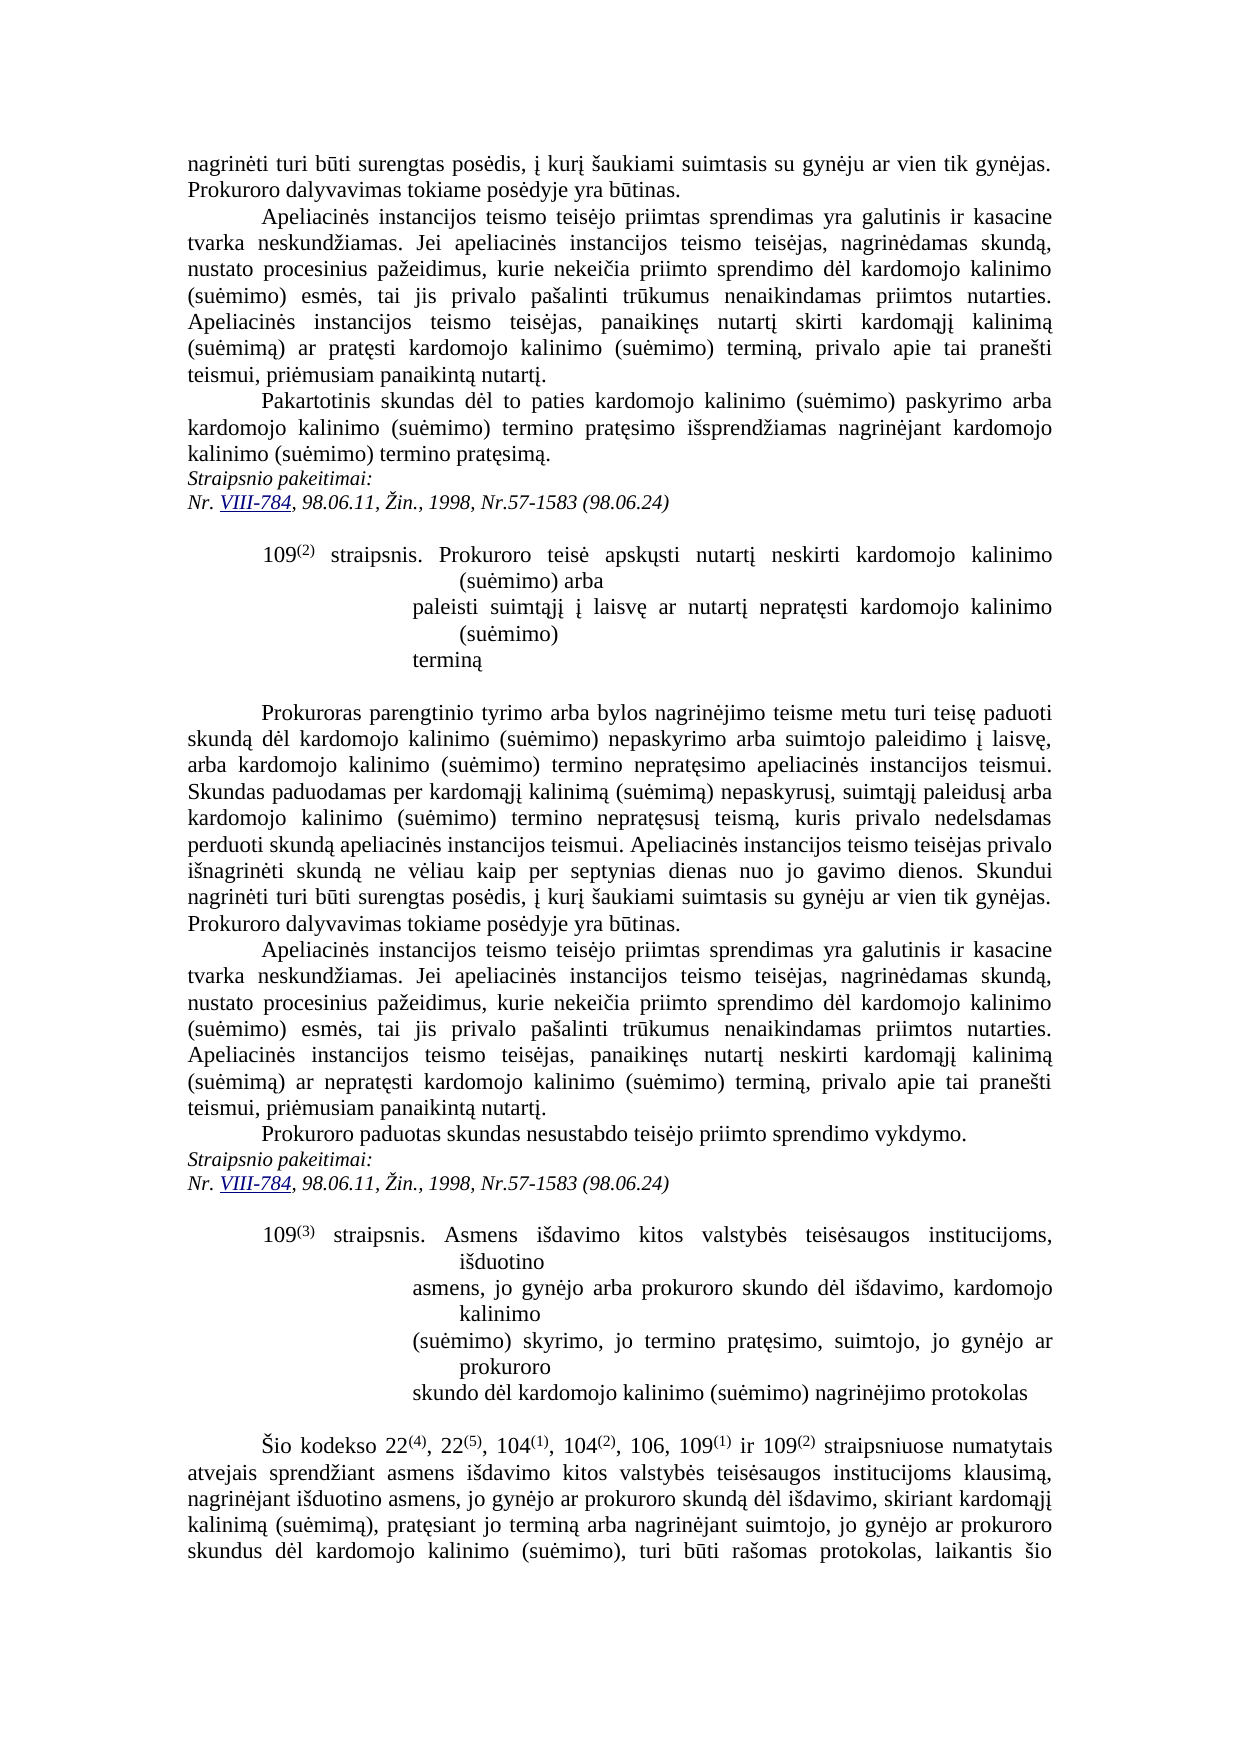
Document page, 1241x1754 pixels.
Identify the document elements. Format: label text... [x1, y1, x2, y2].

text asmens, jo gynėjo arba prokuroro skundo dėl išdavimo, kardomojo kalinimo [412, 1274, 1053, 1327]
text Straipsnio pakeitimai: [187, 1147, 1053, 1171]
text Šio kodekso 22(4), 22(5), 104(1), 104(2), 106, 109(1) ir 109(2) straipsniuose numatytais atvejais sprendžiant asmens išdavimo kitos valstybės teisėsaugos institucijoms klausimą, nagrinėjant išduotino asmens, jo gynėjo ar prokuroro skundą dėl išdavimo, skiriant kardomąjį kalinimą (suėmimą), pratęsiant jo terminą arba nagrinėjant suimtojo, jo gynėjo ar prokuroro skundus dėl kardomojo kalinimo (suėmimo), turi būti rašomas protokolas, laikantis šio [187, 1432, 1053, 1564]
text (suėmimo) skyrimo, jo termino pratęsimo, suimtojo, jo gynėjo ar prokuroro [412, 1327, 1053, 1379]
text terminą [412, 646, 1053, 672]
text Straipsnio pakeitimai: [187, 466, 1053, 490]
text Prokuroras parengtinio tyrimo arba bylos nagrinėjimo teisme metu turi teisę paduoti skundą dėl kardomojo kalinimo (suėmimo) nepaskyrimo arba suimtojo paleidimo į laisvę, arba kardomojo kalinimo (suėmimo) termino nepratęsimo apeliacinės instancijos teismui. Skundas paduodamas per kardomąjį kalinimą (suėmimą) nepaskyrusį, suimtąjį paleidusį arba kardomojo kalinimo (suėmimo) termino nepratęsusį teismą, kuris privalo nedelsdamas perduoti skundą apeliacinės instancijos teismui. Apeliacinės instancijos teismo teisėjas privalo išnagrinėti skundą ne vėliau kaip per septynias dienas nuo jo gavimo dienos. Skundui nagrinėti turi būti surengtas posėdis, į kurį šaukiami suimtasis su gynėju ar vien tik gynėjas. Prokuroro dalyvavimas tokiame posėdyje yra būtinas. [187, 699, 1053, 936]
text Nr. VIII-784, 98.06.11, Žin., 1998, Nr.57-1583 (98.06.24) [187, 490, 1053, 514]
text Prokuroro paduotas skundas nesustabdo teisėjo priimto sprendimo vykdymo. [209, 1121, 1053, 1147]
text paleisti suimtąjį į laisvę ar nutartį nepratęsti kardomojo kalinimo (suėmimo) [412, 593, 1053, 646]
text skundo dėl kardomojo kalinimo (suėmimo) nagrinėjimo protokolas [412, 1379, 1053, 1406]
text Apeliacinės instancijos teismo teisėjo priimtas sprendimas yra galutinis ir kasacine tvarka neskundžiamas. Jei apeliacinės instancijos teismo teisėjas, nagrinėdamas skundą, nustato procesinius pažeidimus, kurie nekeičia priimto sprendimo dėl kardomojo kalinimo (suėmimo) esmės, tai jis privalo pašalinti trūkumus nenaikindamas priimtos nutarties. Apeliacinės instancijos teismo teisėjas, panaikinęs nutartį neskirti kardomąjį kalinimą (suėmimą) ar nepratęsti kardomojo kalinimo (suėmimo) terminą, privalo apie tai pranešti teismui, priėmusiam panaikintą nutartį. [187, 936, 1053, 1121]
text Nr. VIII-784, 98.06.11, Žin., 1998, Nr.57-1583 (98.06.24) [187, 1171, 1053, 1195]
text Pakartotinis skundas dėl to paties kardomojo kalinimo (suėmimo) paskyrimo arba kardomojo kalinimo (suėmimo) termino pratęsimo išsprendžiamas nagrinėjant kardomojo kalinimo (suėmimo) termino pratęsimą. [187, 387, 1053, 466]
text nagrinėti turi būti surengtas posėdis, į kurį šaukiami suimtasis su gynėju ar vien tik gynėjas. Prokuroro dalyvavimas tokiame posėdyje yra būtinas. [187, 150, 1053, 203]
text 109(2) straipsnis. Prokuroro teisė apskųsti nutartį neskirti kardomojo kalinimo (suėmimo) arba [262, 541, 1053, 593]
text Apeliacinės instancijos teismo teisėjo priimtas sprendimas yra galutinis ir kasacine tvarka neskundžiamas. Jei apeliacinės instancijos teismo teisėjas, nagrinėdamas skundą, nustato procesinius pažeidimus, kurie nekeičia priimto sprendimo dėl kardomojo kalinimo (suėmimo) esmės, tai jis privalo pašalinti trūkumus nenaikindamas priimtos nutarties. Apeliacinės instancijos teismo teisėjas, panaikinęs nutartį skirti kardomąjį kalinimą (suėmimą) ar pratęsti kardomojo kalinimo (suėmimo) terminą, privalo apie tai pranešti teismui, priėmusiam panaikintą nutartį. [187, 203, 1053, 387]
text 109(3) straipsnis. Asmens išdavimo kitos valstybės teisėsaugos institucijoms, išduotino [262, 1221, 1053, 1274]
